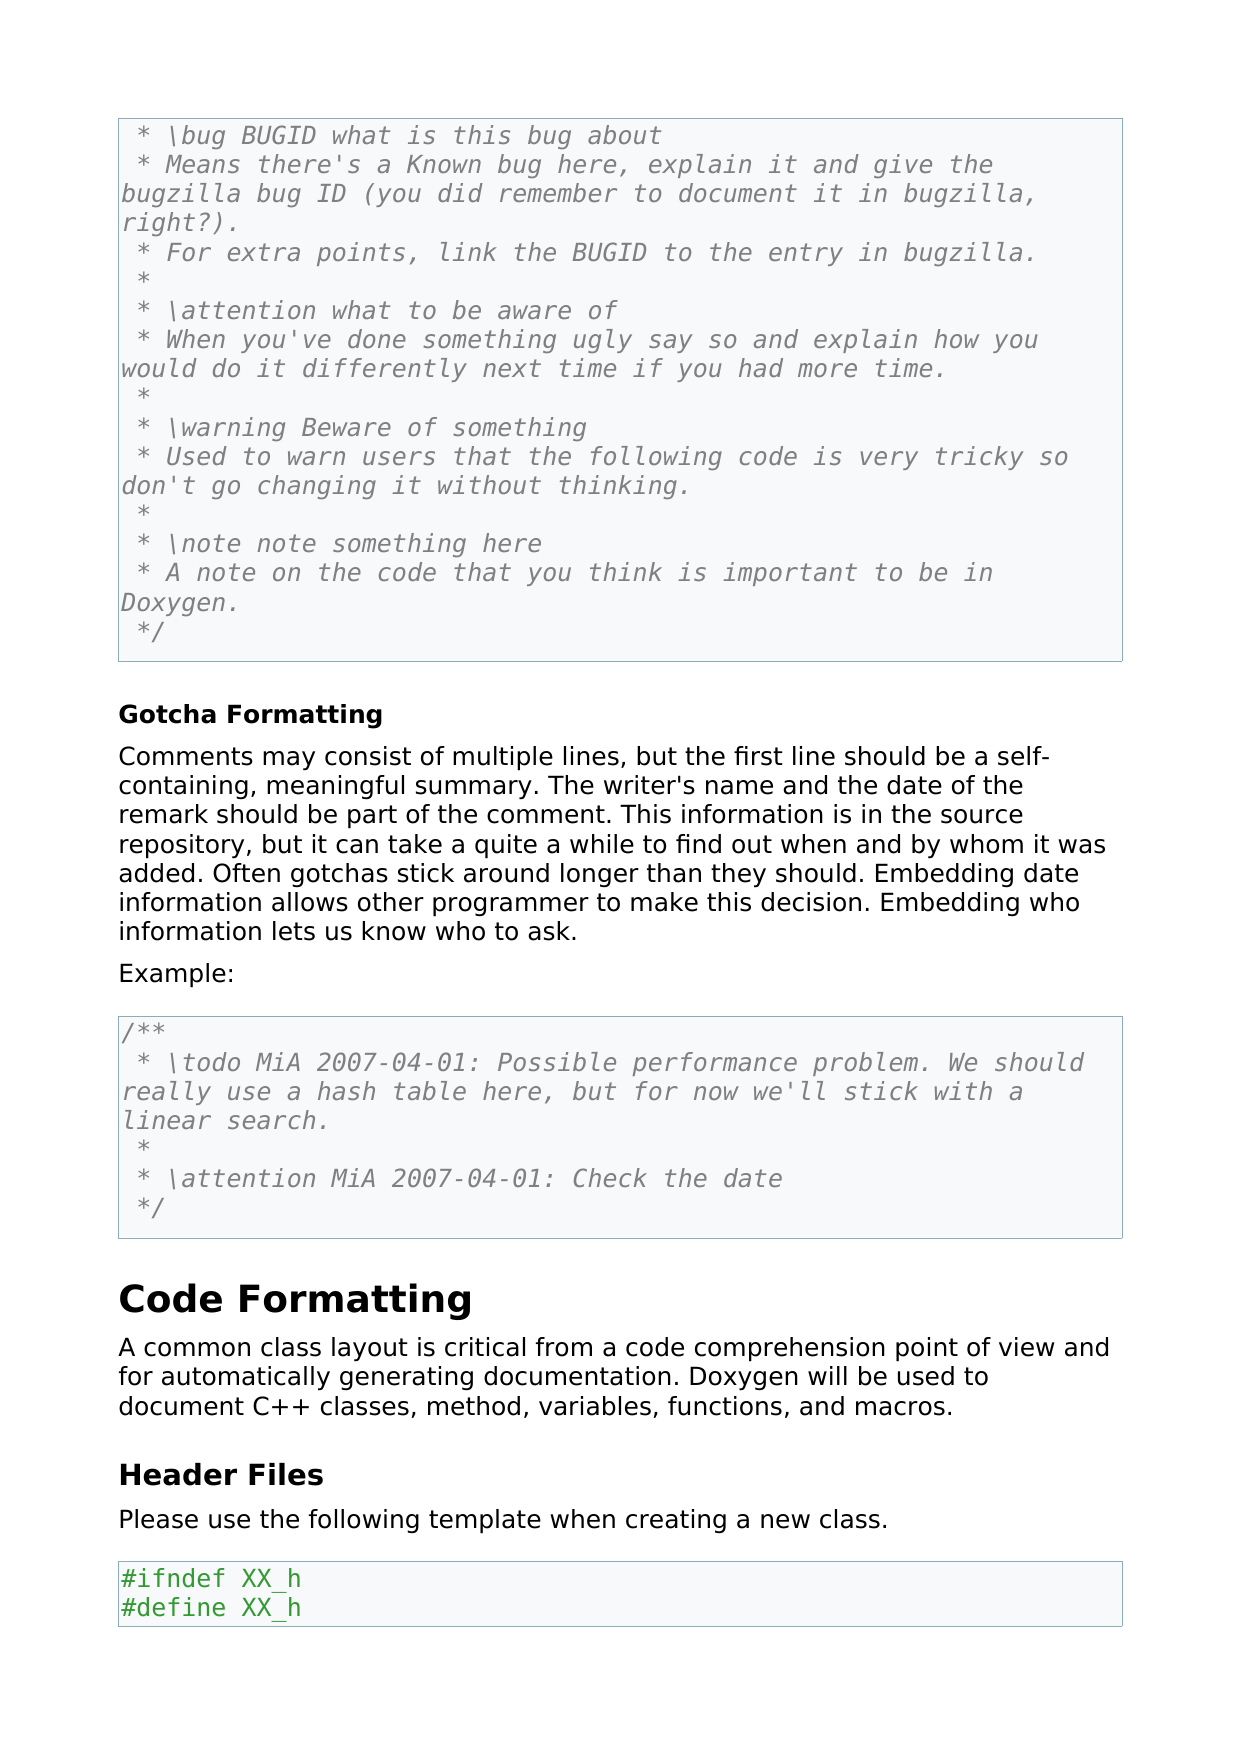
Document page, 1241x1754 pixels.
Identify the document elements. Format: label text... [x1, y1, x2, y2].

table_header /** * \todo MiA 2007-04-01: Possible performance problem. We should really use a hash table here, but for now we'll stick with a linear search. * * \attention MiA 2007-04-01: Check the date */ [119, 1017, 1122, 1237]
subtitle Code Formatting [118, 1277, 1122, 1321]
text A common class layout is critical from a code comprehension point of view and for automatically generating documentation. Doxygen will be used to document C++ classes, method, variables, functions, and macros. [118, 1333, 1122, 1421]
table_header #ifndef XX_h #define XX_h [119, 1562, 1122, 1626]
text Please use the following template when creating a new class. [118, 1505, 1122, 1534]
text Example: [118, 959, 1122, 988]
table_header * \bug BUGID what is this bug about * Means there's a Known bug here, explain it and give the bugzilla bug ID (you did remember to document it in bugzilla, right?). * For extra points, link the BUGID to the entry in bugzilla. * * \attention what to be aware of * When you've done something ugly say so and explain how you would do it differently next time if you had more time. * * \warning Beware of something * Used to warn users that the following code is very tricky so don't go changing it without thinking. * * \note note something here * A note on the code that you think is important to be in Doxygen. */ [119, 119, 1122, 661]
text Comments may consist of multiple lines, but the first line should be a self-containing, meaningful summary. The writer's name and the date of the remark should be part of the comment. This information is in the source repository, but it can take a quite a while to find out when and by whom it was added. Often gotchas stick around longer than they should. Embedding date information allows other programmer to make this decision. Embedding who information lets us know who to ask. [118, 742, 1122, 947]
subtitle Gotcha Formatting [118, 701, 1122, 730]
subtitle Header Files [118, 1458, 1122, 1492]
